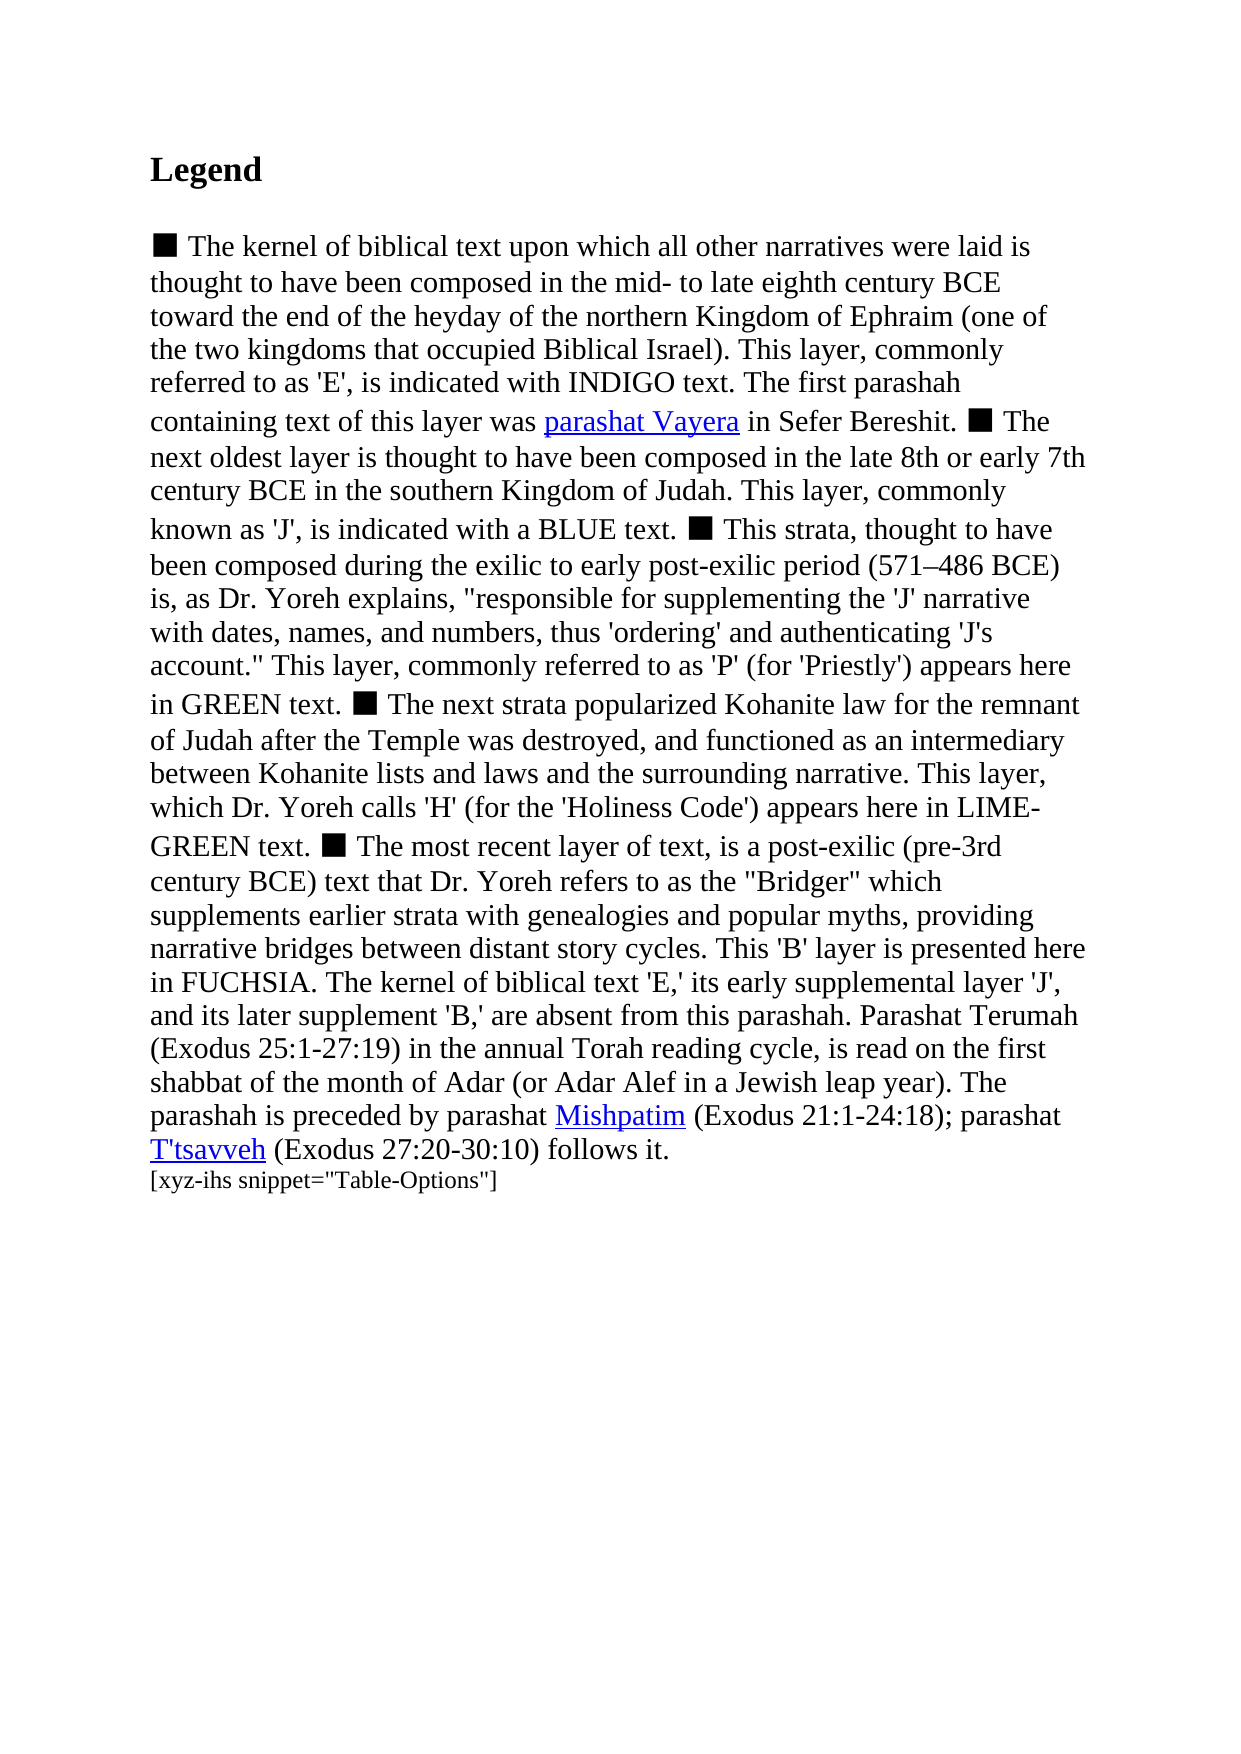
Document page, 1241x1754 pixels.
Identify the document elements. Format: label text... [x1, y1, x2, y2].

text ⬛ The kernel of biblical text upon which all other narratives were laid is thought to have been composed in the mid- to late eighth century BCE toward the end of the heyday of the northern Kingdom of Ephraim (one of the two kingdoms that occupied Biblical Israel). This layer, commonly referred to as 'E', is indicated with INDIGO text. The first parashah containing text of this layer was parashat Vayera in Sefer Bereshit. ⬛ The next oldest layer is thought to have been composed in the late 8th or early 7th century BCE in the southern Kingdom of Judah. This layer, commonly known as 'J', is indicated with a BLUE text. ⬛ This strata, thought to have been composed during the exilic to early post-exilic period (571–486 BCE) is, as Dr. Yoreh explains, "responsible for supplementing the 'J' narrative with dates, names, and numbers, thus 'ordering' and authenticating 'J's account." This layer, commonly referred to as 'P' (for 'Priestly') appears here in GREEN text. ⬛ The next strata popularized Kohanite law for the remnant of Judah after the Temple was destroyed, and functioned as an intermediary between Kohanite lists and laws and the surrounding narrative. This layer, which Dr. Yoreh calls 'H' (for the 'Holiness Code') appears here in LIME-GREEN text. ⬛ The most recent layer of text, is a post-exilic (pre-3rd century BCE) text that Dr. Yoreh refers to as the "Bridger" which supplements earlier strata with genealogies and popular myths, providing narrative bridges between distant story cycles. This 'B' layer is presented here in FUCHSIA. The kernel of biblical text 'E,' its early supplemental layer 'J', and its later supplement 'B,' are absent from this parashah. Parashat Terumah (Exodus 25:1-27:19) in the annual Torah reading cycle, is read on the first shabbat of the month of Adar (or Adar Alef in a Jewish leap year). The parashah is preceded by parashat Mishpatim (Exodus 21:1-24:18); parashat T'tsavveh (Exodus 27:20-30:10) follows it. [150, 224, 1090, 1166]
subtitle Legend [150, 150, 1090, 189]
text [xyz-ihs snippet="Table-Options"] [150, 1166, 1090, 1193]
